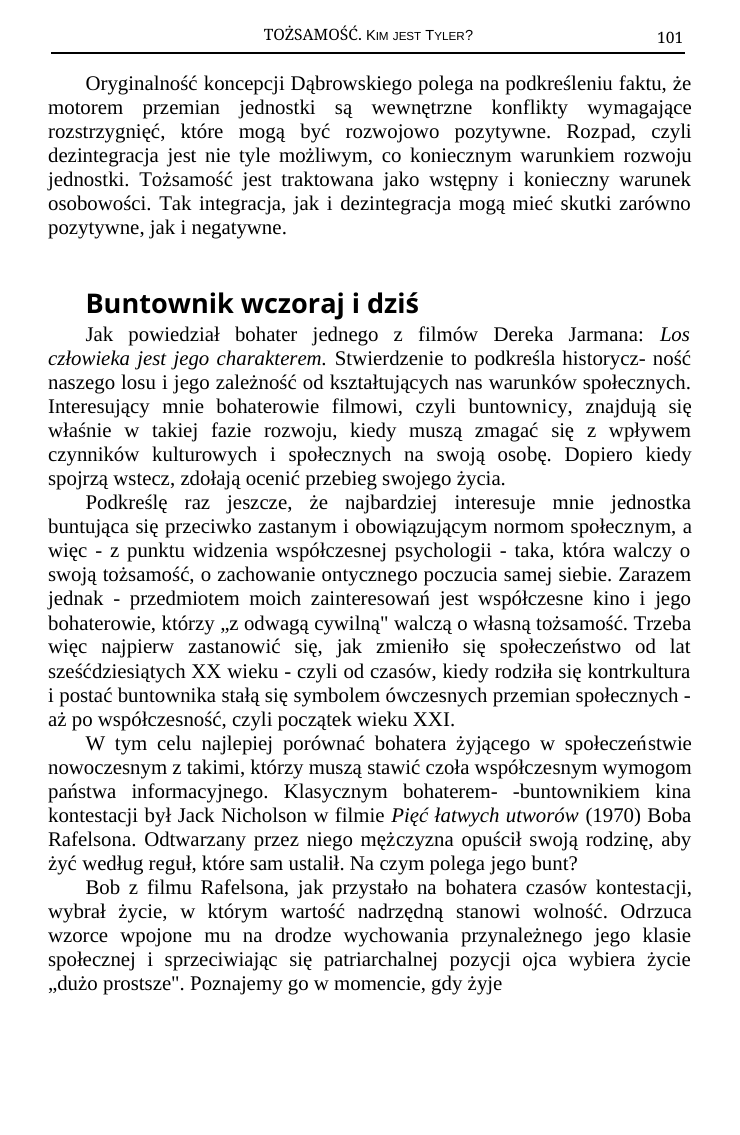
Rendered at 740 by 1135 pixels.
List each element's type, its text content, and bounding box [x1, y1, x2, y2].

text Bob z filmu Rafelsona, jak przystało na bohatera czasów kontesta­cji, wybrał życie, w którym wartość nadrzędną stanowi wolność. Od­rzuca wzorce wpojone mu na drodze wychowania przynależnego jego klasie społecznej i sprzeciwiając się patriarchalnej pozycji ojca wybiera życie „dużo prostsze". Poznajemy go w momencie, gdy żyje [48, 875, 692, 995]
text TOŻSAMOŚĆ. Kim jest Tyler? [241, 23, 495, 45]
subtitle Buntownik wczoraj i dziś [48, 285, 692, 322]
text Jak powiedział bohater jednego z filmów Dereka Jarmana: Los człowieka jest jego charakterem. Stwierdzenie to podkreśla historycz- ność naszego losu i jego zależność od kształtujących nas warunków społecznych. Interesujący mnie bohaterowie filmowi, czyli buntowni­cy, znajdują się właśnie w takiej fazie rozwoju, kiedy muszą zmagać się z wpływem czynników kulturowych i społecznych na swoją oso­bę. Dopiero kiedy spojrzą wstecz, zdołają ocenić przebieg swojego życia. [48, 322, 692, 490]
text Podkreślę raz jeszcze, że najbardziej interesuje mnie jednostka buntująca się przeciwko zastanym i obowiązującym normom społecz­nym, a więc - z punktu widzenia współczesnej psychologii - taka, która walczy o swoją tożsamość, o zachowanie ontycznego poczucia samej siebie. Zarazem jednak - przedmiotem moich zainteresowań jest współczesne kino i jego bohaterowie, którzy „z odwagą cywilną" walczą o własną tożsamość. Trzeba więc najpierw zastanowić się, jak zmieniło się społeczeństwo od lat sześćdziesiątych XX wieku - czyli od czasów, kiedy rodziła się kontrkultura i postać buntownika stałą się symbolem ówczesnych przemian społecznych - aż po współcze­sność, czyli początek wieku XXI. [48, 490, 692, 731]
text Oryginalność koncepcji Dąbrowskiego polega na podkreśleniu faktu, że motorem przemian jednostki są wewnętrzne konflikty wy­magające rozstrzygnięć, które mogą być rozwojowo pozytywne. Roz­pad, czyli dezintegracja jest nie tyle możliwym, co koniecznym wa­runkiem rozwoju jednostki. Tożsamość jest traktowana jako wstępny i konieczny warunek osobowości. Tak integracja, jak i dezintegracja mogą mieć skutki zarówno pozytywne, jak i negatywne. [48, 71, 692, 239]
text 101 [657, 27, 687, 48]
text W tym celu najlepiej porównać bohatera żyjącego w społeczeń­stwie nowoczesnym z takimi, którzy muszą stawić czoła współcze­snym wymogom państwa informacyjnego. Klasycznym bohaterem- -buntownikiem kina kontestacji był Jack Nicholson w filmie Pięć ła­twych utworów (1970) Boba Rafelsona. Odtwarzany przez niego męż­czyzna opuścił swoją rodzinę, aby żyć według reguł, które sam usta­lił. Na czym polega jego bunt? [48, 731, 692, 875]
